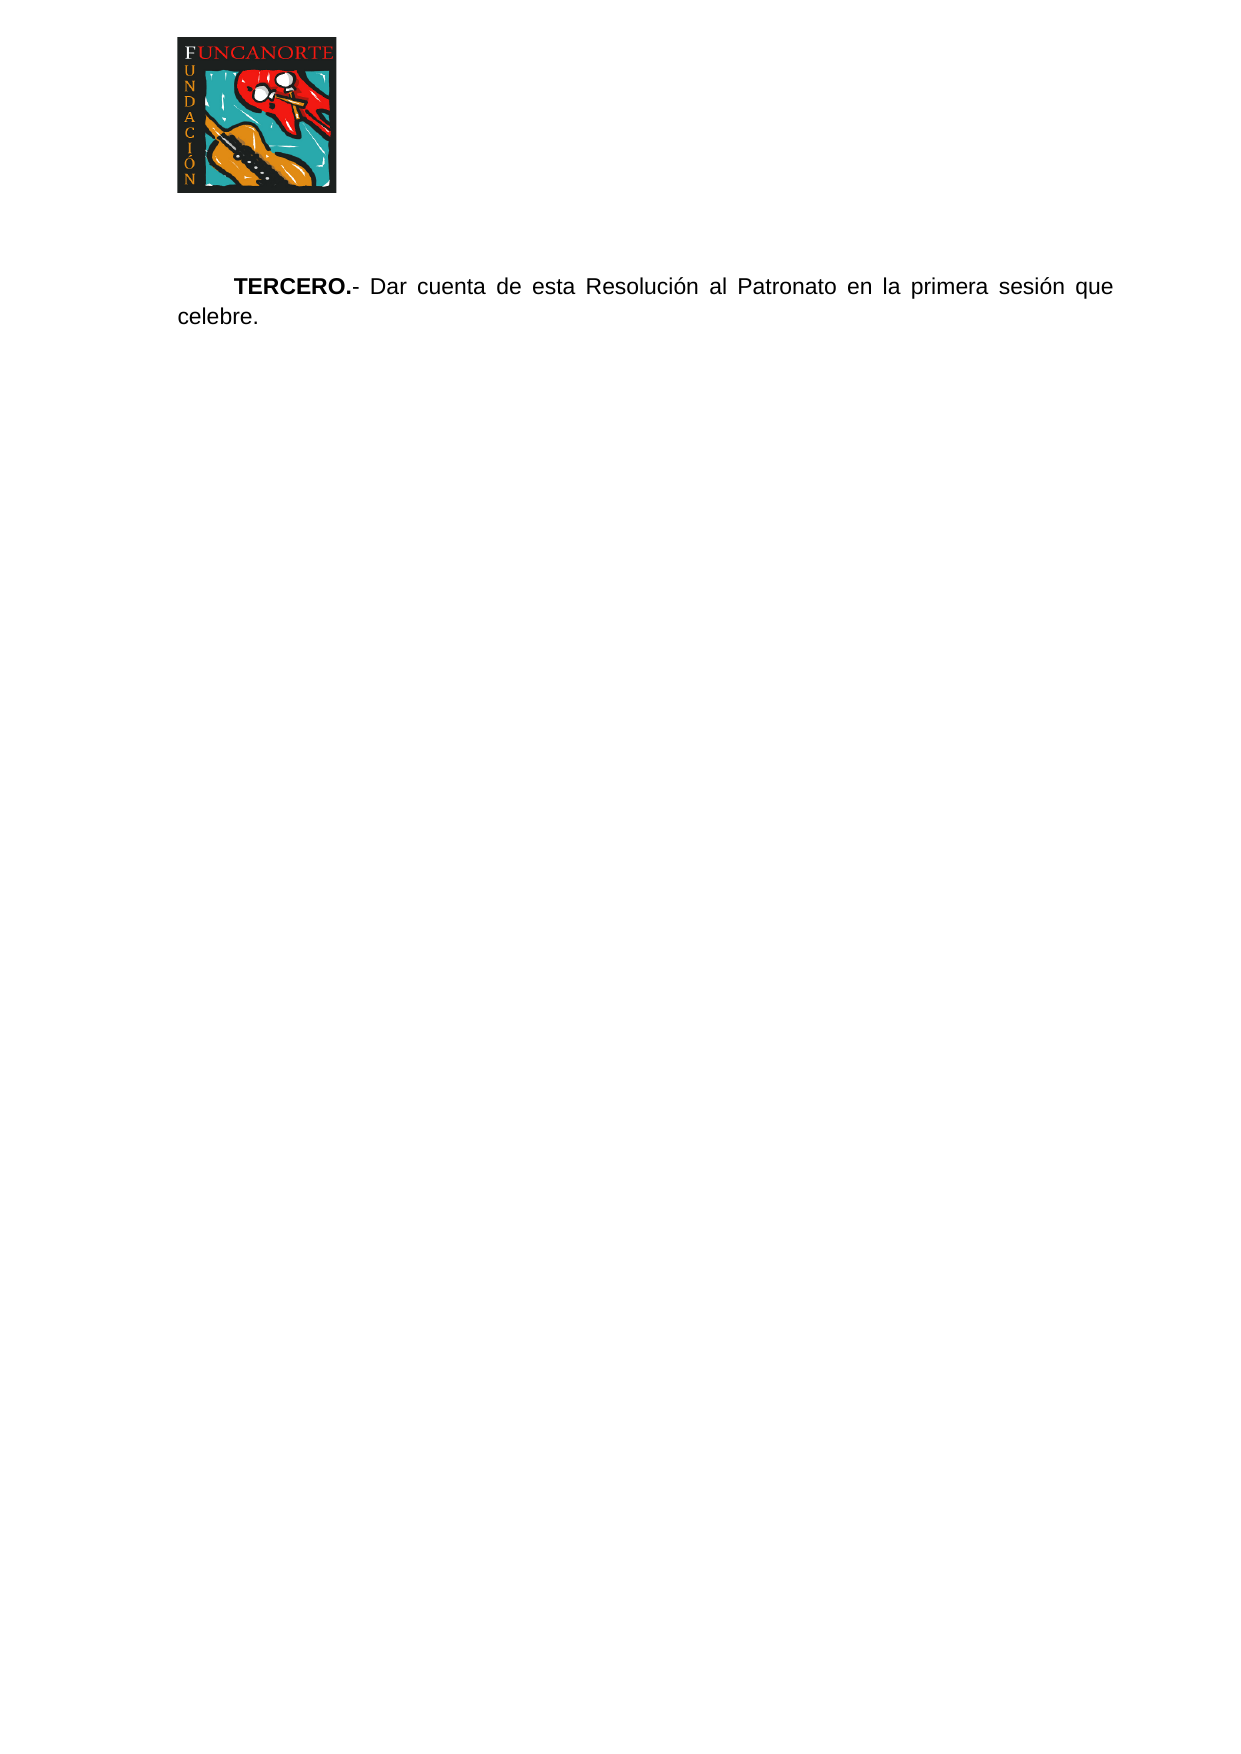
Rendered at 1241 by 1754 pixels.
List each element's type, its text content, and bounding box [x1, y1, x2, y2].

text TERCERO.- Dar cuenta de esta Resolución al Patronato en la primera sesión que celebre. [177, 273, 1115, 329]
